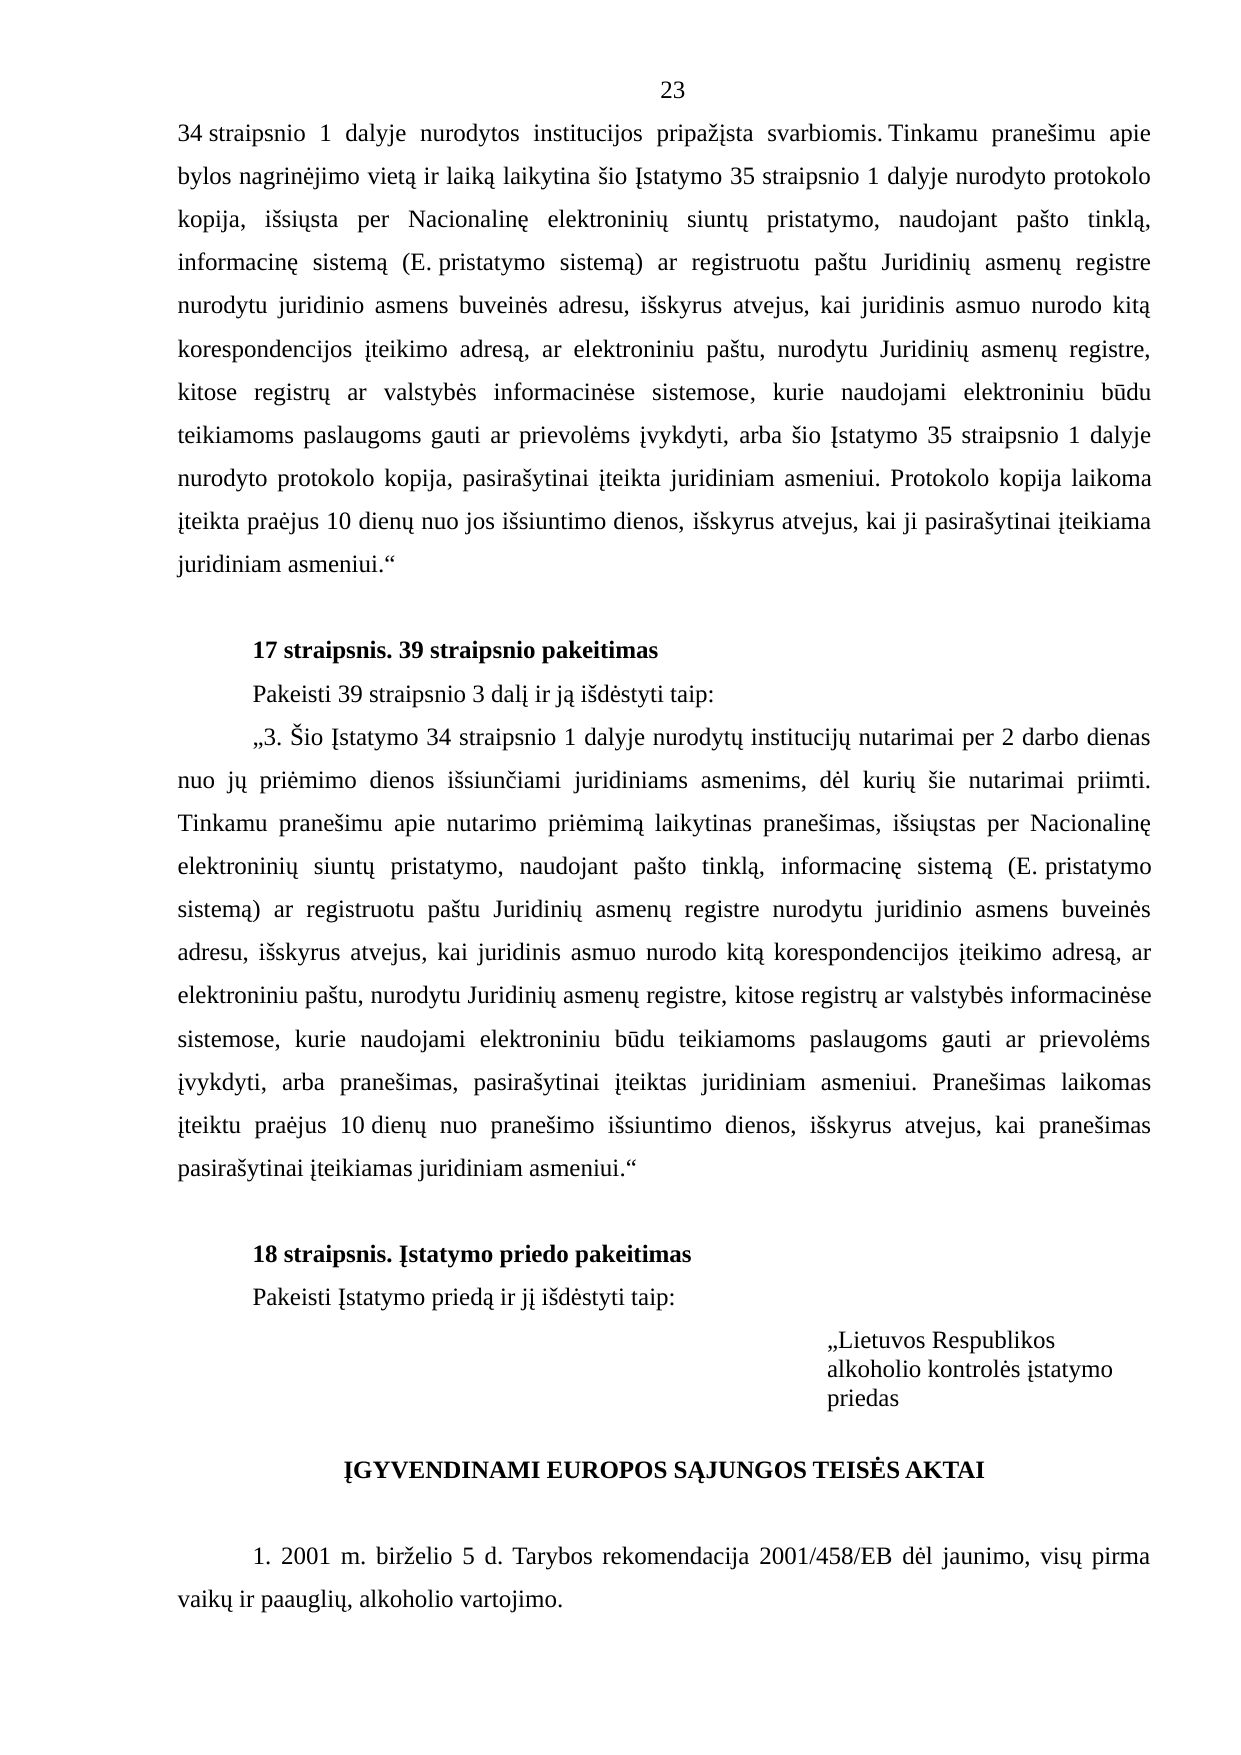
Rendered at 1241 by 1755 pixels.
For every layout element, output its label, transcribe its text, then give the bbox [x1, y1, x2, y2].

text alkoholio kontrolės įstatymo [177, 1354, 1152, 1383]
text 34 straipsnio 1 dalyje nurodytos institucijos pripažįsta svarbiomis. Tinkamu pranešimu apie bylos nagrinėjimo vietą ir laiką laikytina šio Įstatymo 35 straipsnio 1 dalyje nurodyto protokolo kopija, išsiųsta per Nacionalinę elektroninių siuntų pristatymo, naudojant pašto tinklą, informacinę sistemą (E. pristatymo sistemą) ar registruotu paštu Juridinių asmenų registre nurodytu juridinio asmens buveinės adresu, išskyrus atvejus, kai juridinis asmuo nurodo kitą korespondencijos įteikimo adresą, ar elektroniniu paštu, nurodytu Juridinių asmenų registre, kitose registrų ar valstybės informacinėse sistemose, kurie naudojami elektroniniu būdu teikiamoms paslaugoms gauti ar prievolėms įvykdyti, arba šio Įstatymo 35 straipsnio 1 dalyje nurodyto protokolo kopija, pasirašytinai įteikta juridiniam asmeniui. Protokolo kopija laikoma įteikta praėjus 10 dienų nuo jos išsiuntimo dienos, išskyrus atvejus, kai ji pasirašytinai įteikiama juridiniam asmeniui.“ [177, 118, 1152, 578]
text 17 straipsnis. 39 straipsnio pakeitimas [177, 636, 1152, 664]
text ĮGYVENDINAMI EUROPOS SĄJUNGOS TEISĖS AKTAI [177, 1455, 1152, 1484]
text „3. Šio Įstatymo 34 straipsnio 1 dalyje nurodytų institucijų nutarimai per 2 darbo dienas nuo jų priėmimo dienos išsiunčiami juridiniams asmenims, dėl kurių šie nutarimai priimti. Tinkamu pranešimu apie nutarimo priėmimą laikytinas pranešimas, išsiųstas per Nacionalinę elektroninių siuntų pristatymo, naudojant pašto tinklą, informacinę sistemą (E. pristatymo sistemą) ar registruotu paštu Juridinių asmenų registre nurodytu juridinio asmens buveinės adresu, išskyrus atvejus, kai juridinis asmuo nurodo kitą korespondencijos įteikimo adresą, ar elektroniniu paštu, nurodytu Juridinių asmenų registre, kitose registrų ar valstybės informacinėse sistemose, kurie naudojami elektroniniu būdu teikiamoms paslaugoms gauti ar prievolėms įvykdyti, arba pranešimas, pasirašytinai įteiktas juridiniam asmeniui. Pranešimas laikomas įteiktu praėjus 10 dienų nuo pranešimo išsiuntimo dienos, išskyrus atvejus, kai pranešimas pasirašytinai įteikiamas juridiniam asmeniui.“ [177, 722, 1152, 1182]
text Pakeisti 39 straipsnio 3 dalį ir ją išdėstyti taip: [177, 679, 1152, 707]
text 1. 2001 m. birželio 5 d. Tarybos rekomendacija 2001/458/EB dėl jaunimo, visų pirma vaikų ir paauglių, alkoholio vartojimo. [177, 1541, 1152, 1613]
text Pakeisti Įstatymo priedą ir jį išdėstyti taip: [177, 1282, 1152, 1311]
text priedas [177, 1383, 1152, 1412]
text 18 straipsnis. Įstatymo priedo pakeitimas [177, 1239, 1152, 1268]
text „Lietuvos Respublikos [177, 1326, 1152, 1354]
